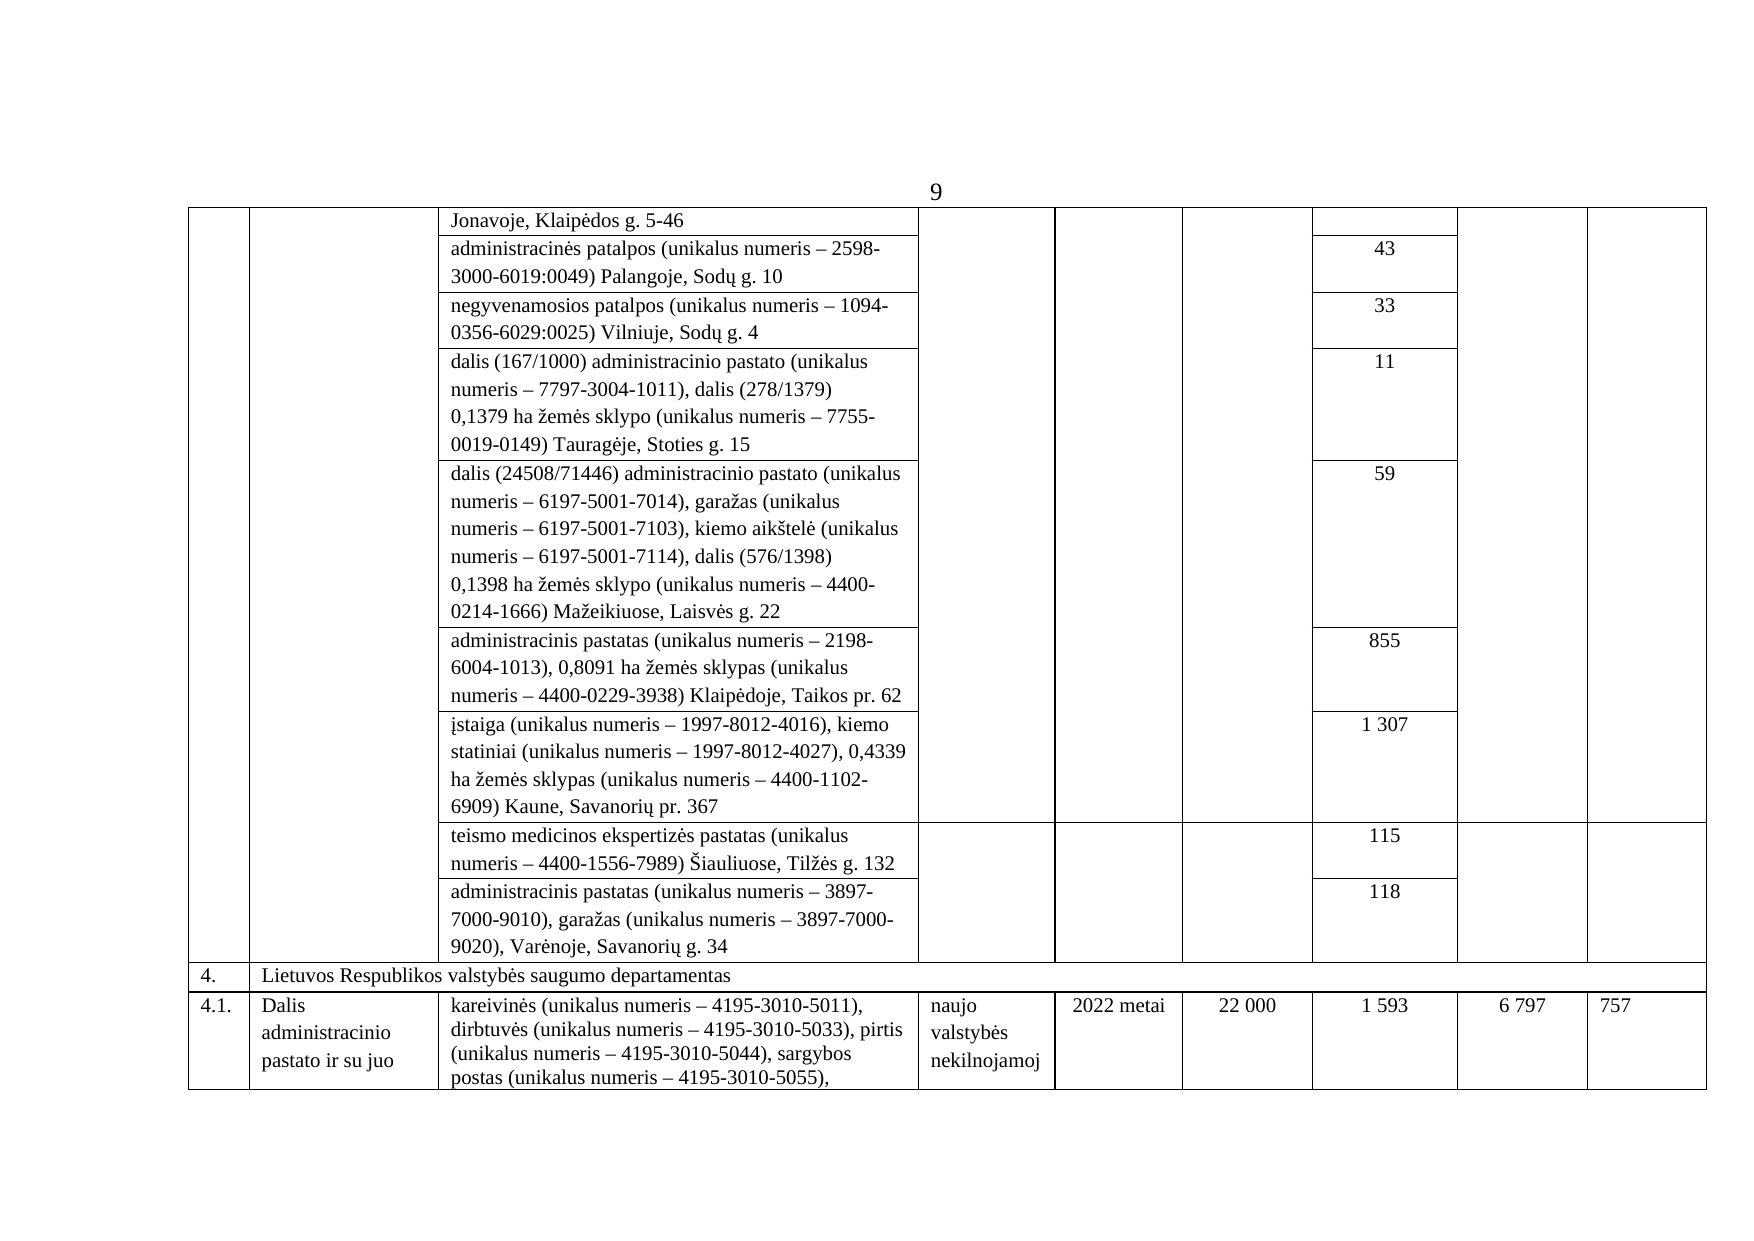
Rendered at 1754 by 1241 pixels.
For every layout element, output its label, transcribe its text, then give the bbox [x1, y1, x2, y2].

table_cell 59 [1313, 461, 1457, 627]
table_cell 1 307 [1313, 712, 1457, 822]
table_cell [1183, 823, 1312, 962]
table_cell [1056, 823, 1182, 962]
table_cell 2022 metai [1056, 993, 1182, 1089]
table_cell 4.1. [189, 993, 249, 1089]
table_cell teismo medicinos ekspertizės pastatas (unikalus numeris – 4400-1556-7989) Šiauliuose, Tilžės g. 132 [439, 823, 918, 878]
table_cell 33 [1313, 293, 1457, 348]
table_cell 118 [1313, 879, 1457, 962]
table_cell 43 [1313, 236, 1457, 292]
table_cell 855 [1313, 628, 1457, 711]
table_cell Lietuvos Respublikos valstybės saugumo departamentas [250, 963, 1706, 991]
table_cell dalis (167/1000) administracinio pastato (unikalus numeris – 7797-3004-1011), dalis (278/1379) 0,1379 ha žemės sklypo (unikalus numeris – 7755-0019-0149) Tauragėje, Stoties g. 15 [439, 349, 918, 460]
table_cell įstaiga (unikalus numeris – 1997-8012-4016), kiemo statiniai (unikalus numeris – 1997-8012-4027), 0,4339 ha žemės sklypas (unikalus numeris – 4400-1102-6909) Kaune, Savanorių pr. 367 [439, 712, 918, 822]
table_cell [919, 823, 1054, 962]
table_cell 11 [1313, 349, 1457, 460]
table_cell [1458, 208, 1587, 822]
table_cell [1588, 208, 1706, 822]
table_cell 757 [1588, 993, 1706, 1089]
table_cell 22 000 [1183, 993, 1312, 1089]
table_cell 115 [1313, 823, 1457, 878]
table_cell [250, 208, 438, 962]
table_cell [1313, 208, 1457, 235]
table_cell Jonavoje, Klaipėdos g. 5-46 [439, 208, 918, 235]
table_cell negyvenamosios patalpos (unikalus numeris – 1094-0356-6029:0025) Vilniuje, Sodų g. 4 [439, 293, 918, 348]
table_cell [1588, 823, 1706, 962]
table_cell Dalis administracinio pastato ir su juo [250, 993, 438, 1089]
table_cell administracinis pastatas (unikalus numeris – 3897-7000-9010), garažas (unikalus numeris – 3897-7000-9020), Varėnoje, Savanorių g. 34 [439, 879, 918, 962]
table_cell dalis (24508/71446) administracinio pastato (unikalus numeris – 6197-5001-7014), garažas (unikalus numeris – 6197-5001-7103), kiemo aikštelė (unikalus numeris – 6197-5001-7114), dalis (576/1398) 0,1398 ha žemės sklypo (unikalus numeris – 4400-0214-1666) Mažeikiuose, Laisvės g. 22 [439, 461, 918, 627]
table_cell 6 797 [1458, 993, 1587, 1089]
table_cell kareivinės (unikalus numeris – 4195-3010-5011), dirbtuvės (unikalus numeris – 4195-3010-5033), pirtis (unikalus numeris – 4195-3010-5044), sargybos postas (unikalus numeris – 4195-3010-5055), [439, 993, 918, 1089]
table_cell administracinis pastatas (unikalus numeris – 2198-6004-1013), 0,8091 ha žemės sklypas (unikalus numeris – 4400-0229-3938) Klaipėdoje, Taikos pr. 62 [439, 628, 918, 711]
table_cell naujo valstybės nekilnojamoj [919, 993, 1054, 1089]
table_cell 4. [189, 963, 249, 991]
table_cell [919, 208, 1054, 822]
table_cell [1056, 208, 1182, 822]
table_cell [189, 208, 249, 962]
table_cell [1458, 823, 1587, 962]
table_cell [1183, 208, 1312, 822]
table_cell 1 593 [1313, 993, 1457, 1089]
table_cell administracinės patalpos (unikalus numeris – 2598-3000-6019:0049) Palangoje, Sodų g. 10 [439, 236, 918, 292]
